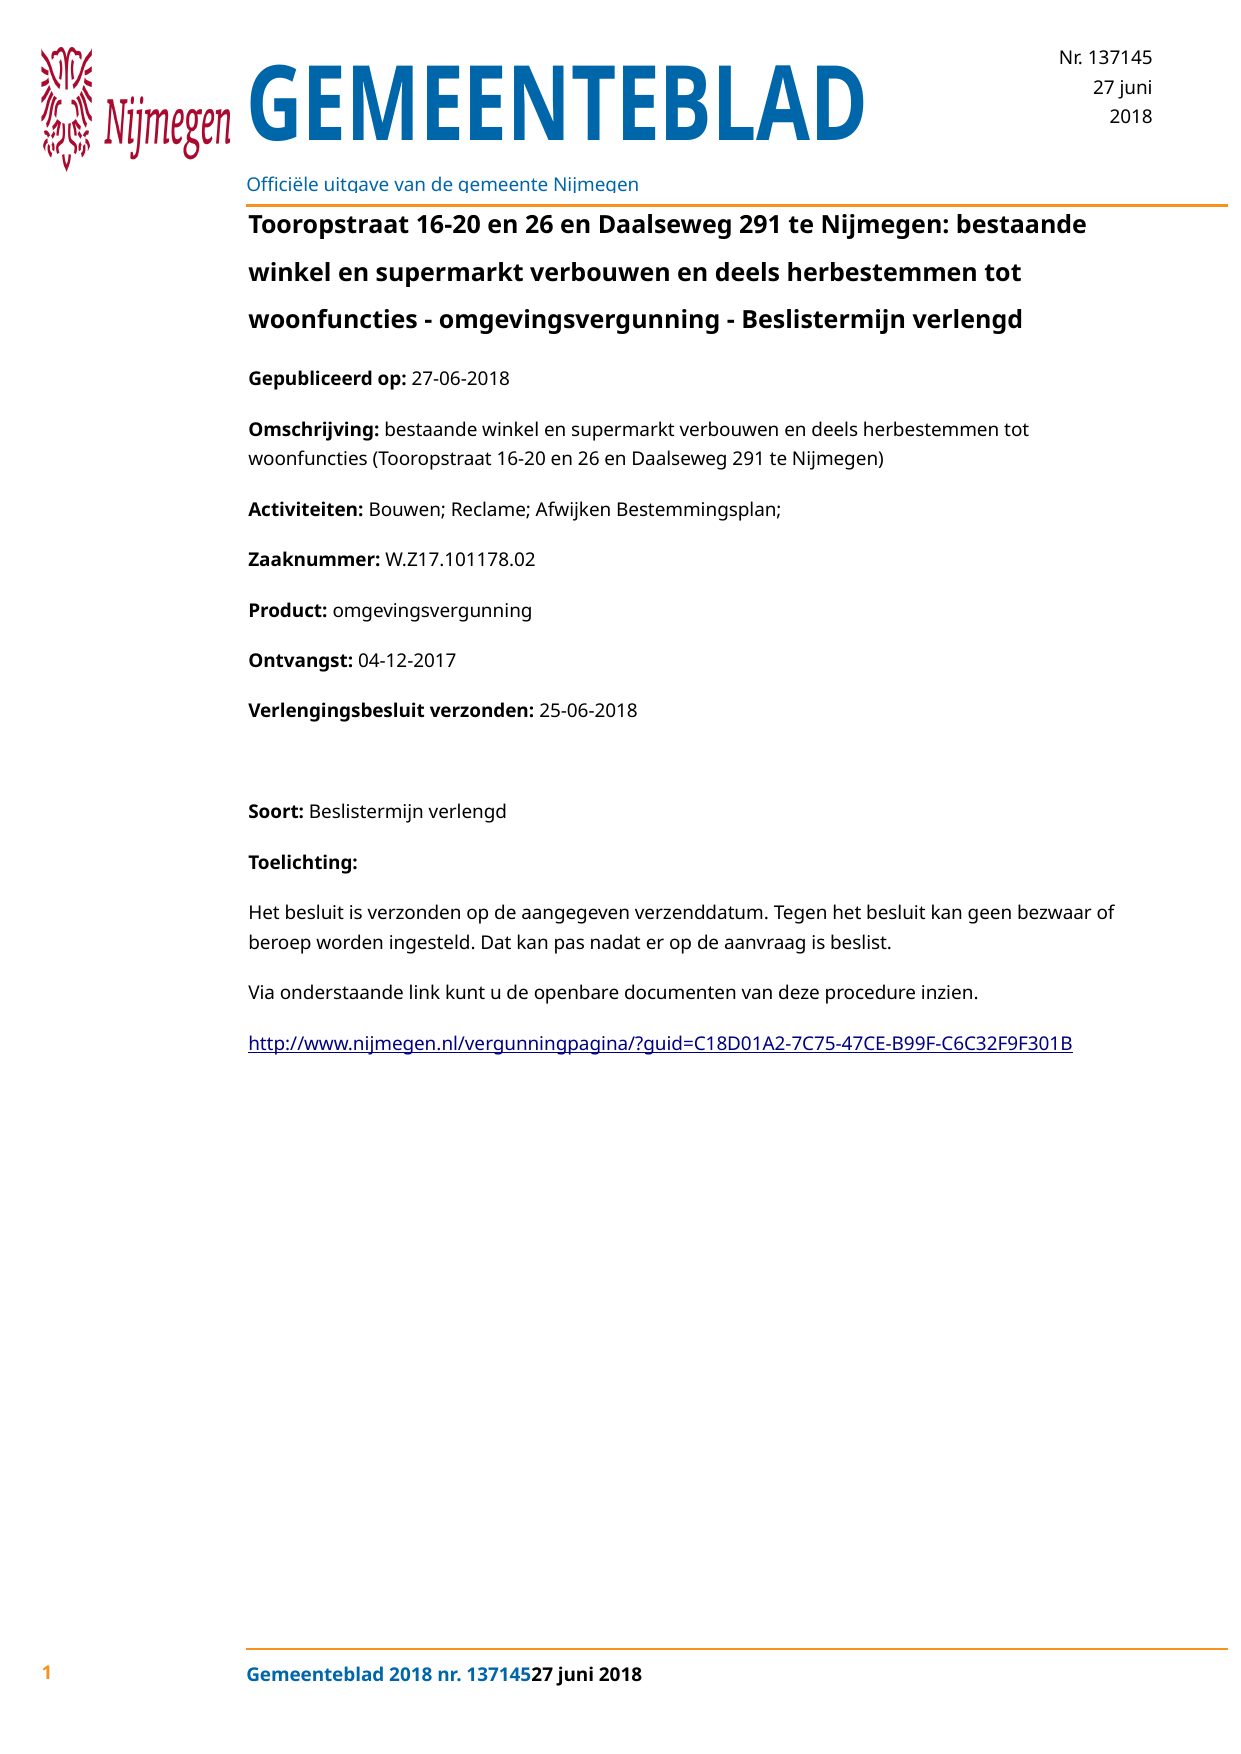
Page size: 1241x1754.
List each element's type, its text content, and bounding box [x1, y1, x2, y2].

text http://www.nijmegen.nl/vergunningpagina/?guid=C18D01A2-7C75-47CE-B99F-C6C32F9F301B [248, 1030, 1152, 1055]
text Zaaknummer: W.Z17.101178.02 [248, 546, 1152, 572]
text Gepubliceerd op: 27-06-2018 [248, 366, 1152, 391]
text Ontvangst: 04-12-2017 [248, 647, 1152, 673]
text Toelichting: [248, 849, 1152, 874]
text Soort: Beslistermijn verlengd [248, 798, 1152, 824]
text Via onderstaande link kunt u de openbare documenten van deze procedure inzien. [248, 979, 1152, 1005]
text Activiteiten: Bouwen; Reclame; Afwijken Bestemmingsplan; [248, 496, 1152, 522]
text Omschrijving: bestaande winkel en supermarkt verbouwen en deels herbestemmen tot woonfuncties (Tooropstraat 16-20 en 26 en Daalseweg 291 te Nijmegen) [248, 416, 1152, 471]
text Tooropstraat 16-20 en 26 en Daalseweg 291 te Nijmegen: bestaande winkel en supermarkt verbouwen en deels herbestemmen tot woonfuncties - omgevingsvergunning - Beslistermijn verlengd [248, 207, 1152, 336]
text Product: omgevingsvergunning [248, 597, 1152, 622]
text Het besluit is verzonden op de aangegeven verzenddatum. Tegen het besluit kan geen bezwaar of beroep worden ingesteld. Dat kan pas nadat er op de aanvraag is beslist. [248, 899, 1152, 954]
picture [41, 47, 231, 172]
text Verlengingsbesluit verzonden: 25-06-2018 [248, 698, 1152, 723]
